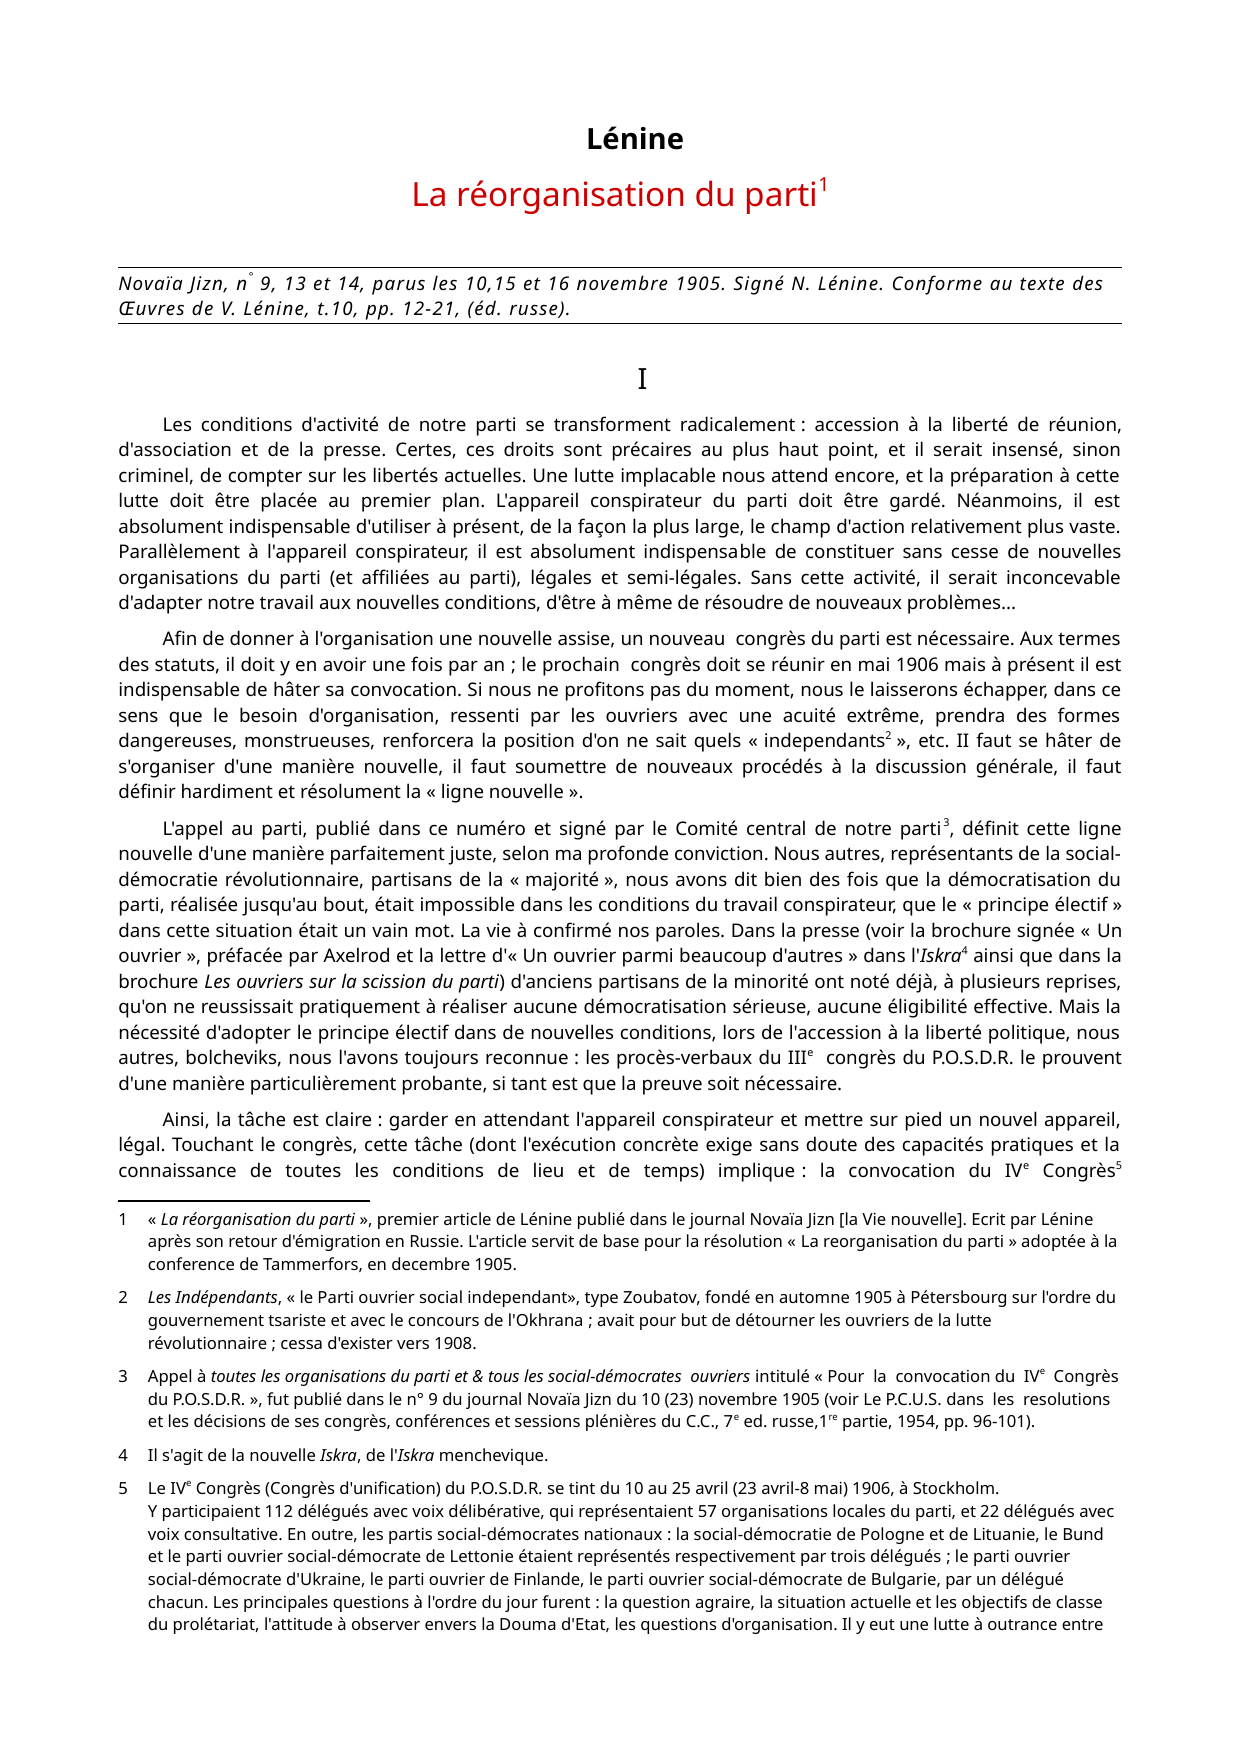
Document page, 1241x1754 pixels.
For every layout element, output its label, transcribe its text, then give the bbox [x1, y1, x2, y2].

text Il s'agit de la nouvelle Iskra, de l'Iskra menchevique. [118, 1443, 1122, 1466]
text Afin de donner à l'organisation une nouvelle assise, un nouveau congrès du parti est nécessaire. Aux termes des statuts, il doit y en avoir une fois par an ; le prochain congrès doit se réunir en mai 1906 mais à présent il est indispensable de hâter sa convocation. Si nous ne profitons pas du moment, nous le laisserons échapper, dans ce sens que le besoin d'organisation, ressenti par les ouvriers avec une acuité extrême, prendra des formes dangereuses, monstrueuses, renforcera la position d'on ne sait quels « independants », etc. II faut se hâter de s'organiser d'une manière nouvelle, il faut soumettre de nouveaux procédés à la discussion générale, il faut définir hardiment et résolument la « ligne nouvelle ». [118, 626, 1122, 804]
text Novaïa Jizn, n° 9, 13 et 14, parus les 10,15 et 16 novembre 1905. Signé N. Lénine. Conforme au texte des Œuvres de V. Lénine, t.10, pp. 12-21, (éd. russe). [118, 268, 1122, 323]
text « La réorganisation du parti », premier article de Lénine publié dans le journal Novaïa Jizn [la Vie nouvelle]. Ecrit par Lénine après son retour d'émigration en Russie. L'article servit de base pour la résolution « La reorganisation du parti » adoptée à la conference de Tammerfors, en decembre 1905. [118, 1207, 1122, 1275]
text Le IVe Congrès (Congrès d'unification) du P.O.S.D.R. se tint du 10 au 25 avril (23 avril-8 mai) 1906, à Stockholm. Y participaient 112 délégués avec voix délibérative, qui représentaient 57 organisations locales du parti, et 22 délégués avec voix consultative. En outre, les partis social-démocrates nationaux : la social-démocratie de Pologne et de Lituanie, le Bund et le parti ou­vrier social-démocrate de Lettonie étaient représentés respectivement par trois délégués ; le parti ouvrier social-démocrate d'Ukraine, le parti ouvrier de Finlande, le parti ouvrier social-démocrate de Bulgarie, par un délégué chacun. Les principales questions à l'ordre du jour furent : la question agraire, la situation actuelle et les objectifs de classe du prolétariat, l'attitude à observer envers la Douma d'Etat, les questions d'organisation. Il y eut une lutte à outrance entre [118, 1477, 1122, 1636]
subtitle I [118, 359, 1122, 398]
text L'appel au parti, publié dans ce numéro et signé par le Comité central de notre parti, définit cette ligne nouvelle d'une manière parfaitement juste, selon ma profonde conviction. Nous autres, représentants de la social-démocratie révolutionnaire, partisans de la « majorité », nous avons dit bien des fois que la démocratisation du parti, réalisée jusqu'au bout, était impos­sible dans les conditions du travail conspirateur, que le « principe électif » dans cette situation était un vain mot. La vie à confirmé nos paroles. Dans la presse (voir la brochure signée « Un ouvrier », préfacée par Axelrod et la lettre d'« Un ouvrier parmi beaucoup d'autres » dans l'Iskra ainsi que dans la bro­chure Les ouvriers sur la scission du parti) d'anciens partisans de la minorité ont noté déjà, à plusieurs reprises, qu'on ne reussissait pratiquement à réaliser aucune démocratisation sérieuse, aucune éligibilité effective. Mais la nécessité d'adopter le principe électif dans de nouvelles conditions, lors de l'accession à la liberté politique, nous autres, bolcheviks, nous l'avons toujours reconnue : les procès-verbaux du IIIe congrès du P.O.S.D.R. le prouvent d'une manière particulièrement probante, si tant est que la preuve soit nécessaire. [118, 815, 1122, 1096]
subtitle La réorganisation du parti [118, 170, 1122, 216]
text Appel à toutes les organisations du parti et & tous les social-démocrates ouvriers intitulé « Pour la convocation du IVe Congrès du P.O.S.D.R. », fut publié dans le n° 9 du journal Novaïa Jizn du 10 (23) novembre 1905 (voir Le P.C.U.S. dans les resolutions et les décisions de ses congrès, conférences et sessions plénières du C.C., 7e ed. russe,1re partie, 1954, pp. 96-101). [118, 1365, 1122, 1433]
text Lénine [148, 118, 1122, 158]
text Les Indépendants, « le Parti ouvrier social independant», type Zoubatov, fondé en automne 1905 à Pétersbourg sur l'ordre du gouvernement tsariste et avec le concours de l'Okhrana ; avait pour but de détourner les ouvriers de la lutte révolutionnaire ; cessa d'exister vers 1908. [118, 1286, 1122, 1354]
text Les conditions d'activité de notre parti se transforment radicalement : accession à la liberté de réunion, d'association et de la presse. Certes, ces droits sont précaires au plus haut point, et il serait insensé, sinon criminel, de compter sur les libertés actuelles. Une lutte implacable nous attend encore, et la préparation à cette lutte doit être placée au premier plan. L'appareil conspirateur du parti doit être gardé. Néanmoins, il est absolument indispensable d'utiliser à présent, de la façon la plus large, le champ d'action relativement plus vaste. Parallèlement à l'appareil conspirateur, il est absolument indispensa­ble de constituer sans cesse de nouvelles organisations du par­ti (et affiliées au parti), légales et semi-légales. Sans cette activité, il serait inconcevable d'adapter notre travail aux nouvelles conditions, d'être à même de résoudre de nouveaux problèmes... [118, 411, 1122, 615]
text Ainsi, la tâche est claire : garder en attendant l'appareil conspirateur et mettre sur pied un nouvel appareil, légal. Touchant le congrès, cette tâche (dont l'exécution concrète exige sans doute des capacités pratiques et la connaissance de toutes les conditions de lieu et de temps) implique : la convocation du IVe Congrès conformement aux statuts et, dans le meme temps, commencer aussitôt, immédiatement, l'application du principe électif. Le C.C. décide : participeront au congrès les membres des comités officiellement, en tant que représentants des organisations de plein droit et réellement comme militants responsables du parti. Ils auront au congrès de droit voix délibérative. Les délégués élus, représentant tous les membres du parti et donc la masse des ouvriers adhérant au parti, le C.C. les à invités en vertu de son droit avec voix consultative. Le C.C. à déclaré ensuite qu'il proposerait aussitôt au congrès de changer cette voix consultative en voix délibérative. Les délégués mandatés des comités y consentiront-ils ? [118, 1106, 1122, 1183]
